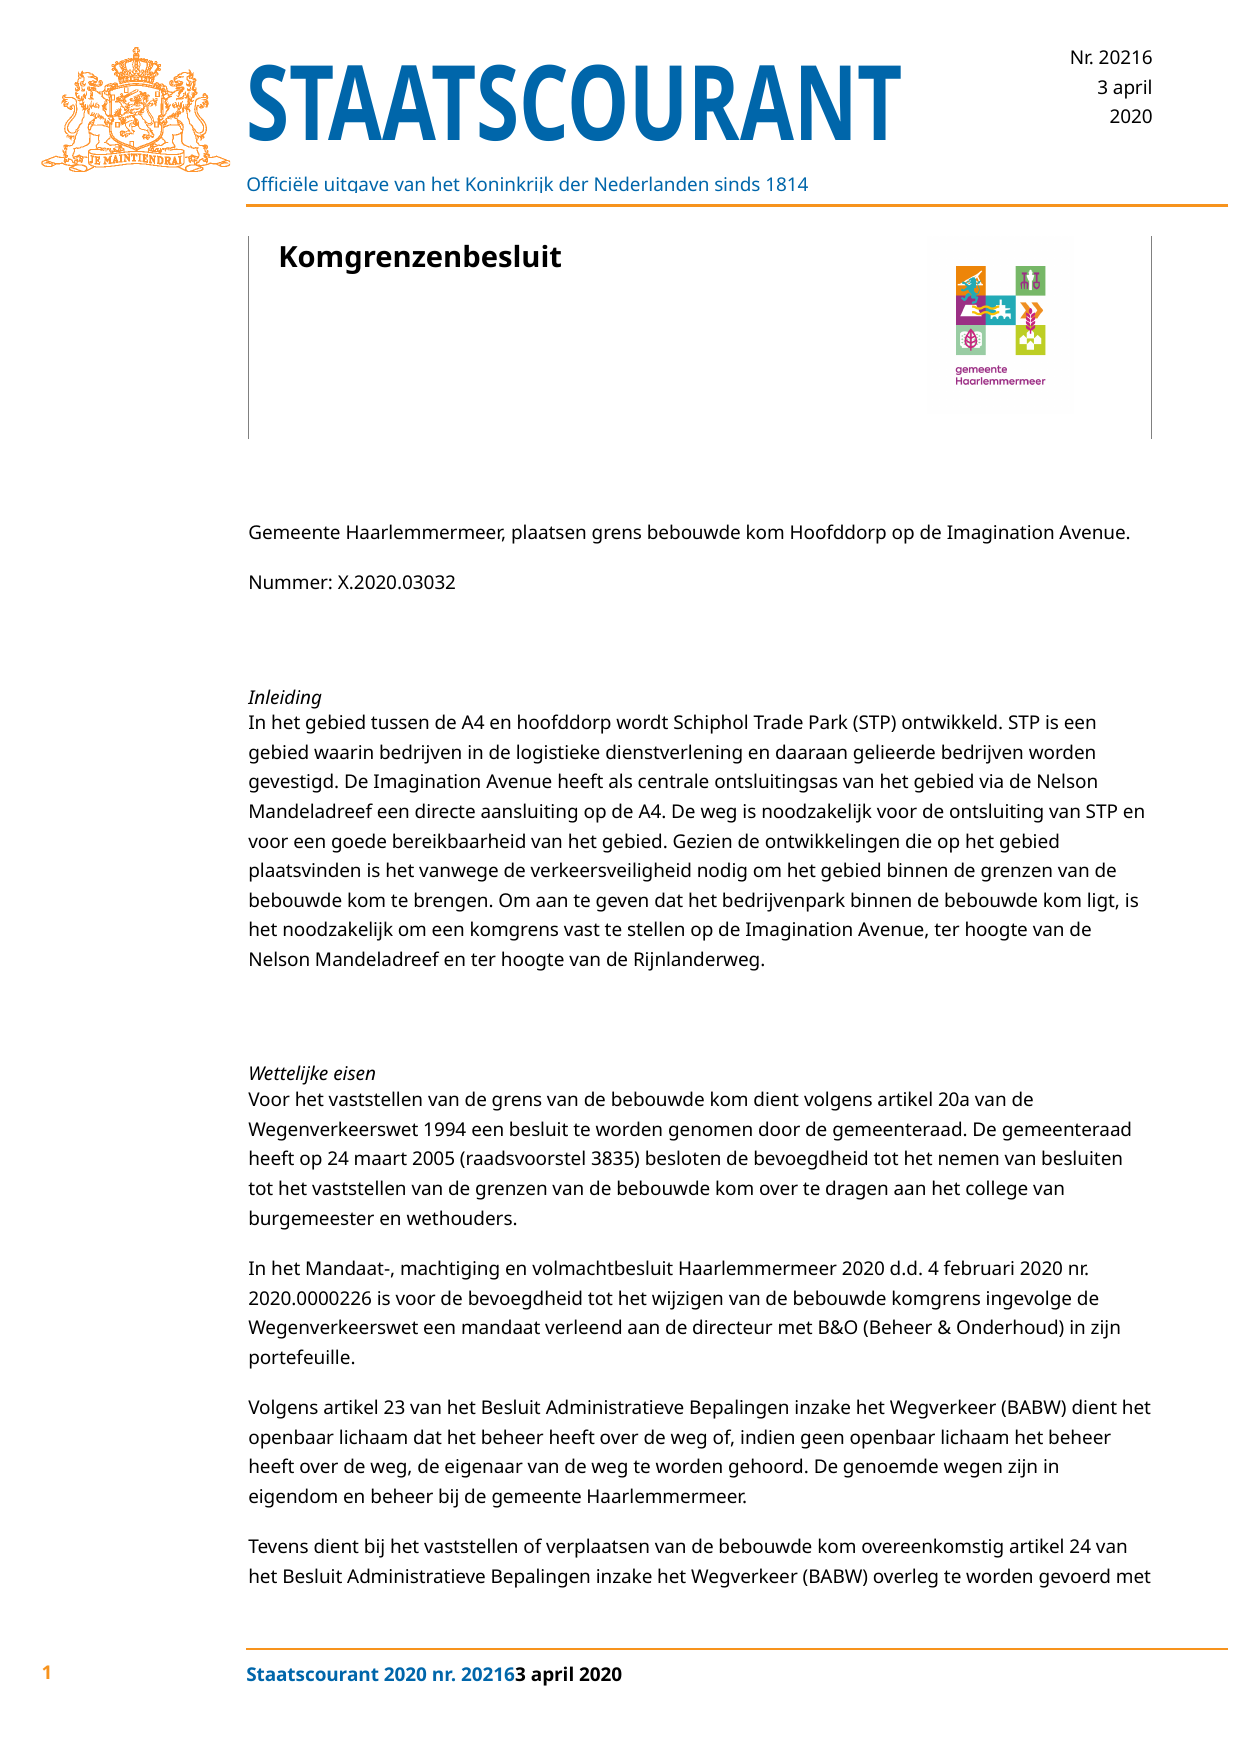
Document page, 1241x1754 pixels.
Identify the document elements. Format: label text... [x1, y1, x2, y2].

table_header [850, 236, 926, 413]
picture [926, 236, 1075, 414]
text Gemeente Haarlemmermeer, plaatsen grens bebouwde kom Hoofddorp op de Imagination Avenue. [248, 519, 1152, 545]
text Voor het vaststellen van de grens van de bebouwde kom dient volgens artikel 20a van de Wegenverkeerswet 1994 een besluit te worden genomen door de gemeenteraad. De gemeenteraad heeft op 24 maart 2005 (raadsvoorstel 3835) besloten de bevoegdheid tot het nemen van besluiten tot het vaststellen van de grenzen van de bebouwde kom over te dragen aan het college van burgemeester en wethouders. [248, 1086, 1152, 1230]
text Tevens dient bij het vaststellen of verplaatsen van de bebouwde kom overeenkomstig artikel 24 van het Besluit Administratieve Bepalingen inzake het Wegverkeer (BABW) overleg te worden gevoerd met [248, 1533, 1152, 1589]
text Nummer: X.2020.03032 [248, 569, 1152, 595]
text In het gebied tussen de A4 en hoofddorp wordt Schiphol Trade Park (STP) ontwikkeld. STP is een gebied waarin bedrijven in de logistieke dienstverlening en daaraan gelieerde bedrijven worden gevestigd. De Imagination Avenue heeft als centrale ontsluitingsas van het gebied via de Nelson Mandeladreef een directe aansluiting op de A4. De weg is noodzakelijk voor de ontsluiting van STP en voor een goede bereikbaarheid van het gebied. Gezien de ontwikkelingen die op het gebied plaatsvinden is het vanwege de verkeersveiligheid nodig om het gebied binnen de grenzen van de bebouwde kom te brengen. Om aan te geven dat het bedrijvenpark binnen de bebouwde kom ligt, is het noodzakelijk om een komgrens vast te stellen op de Imagination Avenue, ter hoogte van de Nelson Mandeladreef en ter hoogte van de Rijnlanderweg. [248, 709, 1152, 972]
table_header Komgrenzenbesluit [249, 236, 850, 439]
text In het Mandaat-, machtiging en volmachtbesluit Haarlemmermeer 2020 d.d. 4 februari 2020 nr. 2020.0000226 is voor de bevoegdheid tot het wijzigen van de bebouwde komgrens ingevolge de Wegenverkeerswet een mandaat verleend aan de directeur met B&O (Beheer & Onderhoud) in zijn portefeuille. [248, 1255, 1152, 1369]
text Volgens artikel 23 van het Besluit Administratieve Bepalingen inzake het Wegverkeer (BABW) dient het openbaar lichaam dat het beheer heeft over de weg of, indien geen openbaar lichaam het beheer heeft over de weg, de eigenaar van de weg te worden gehoord. De genoemde wegen zijn in eigendom en beheer bij de gemeente Haarlemmermeer. [248, 1394, 1152, 1509]
text Inleiding [248, 684, 1152, 709]
table_header [850, 414, 1151, 439]
text Wettelijke eisen [248, 1061, 1152, 1086]
picture [41, 47, 231, 172]
table_header [1075, 236, 1151, 413]
